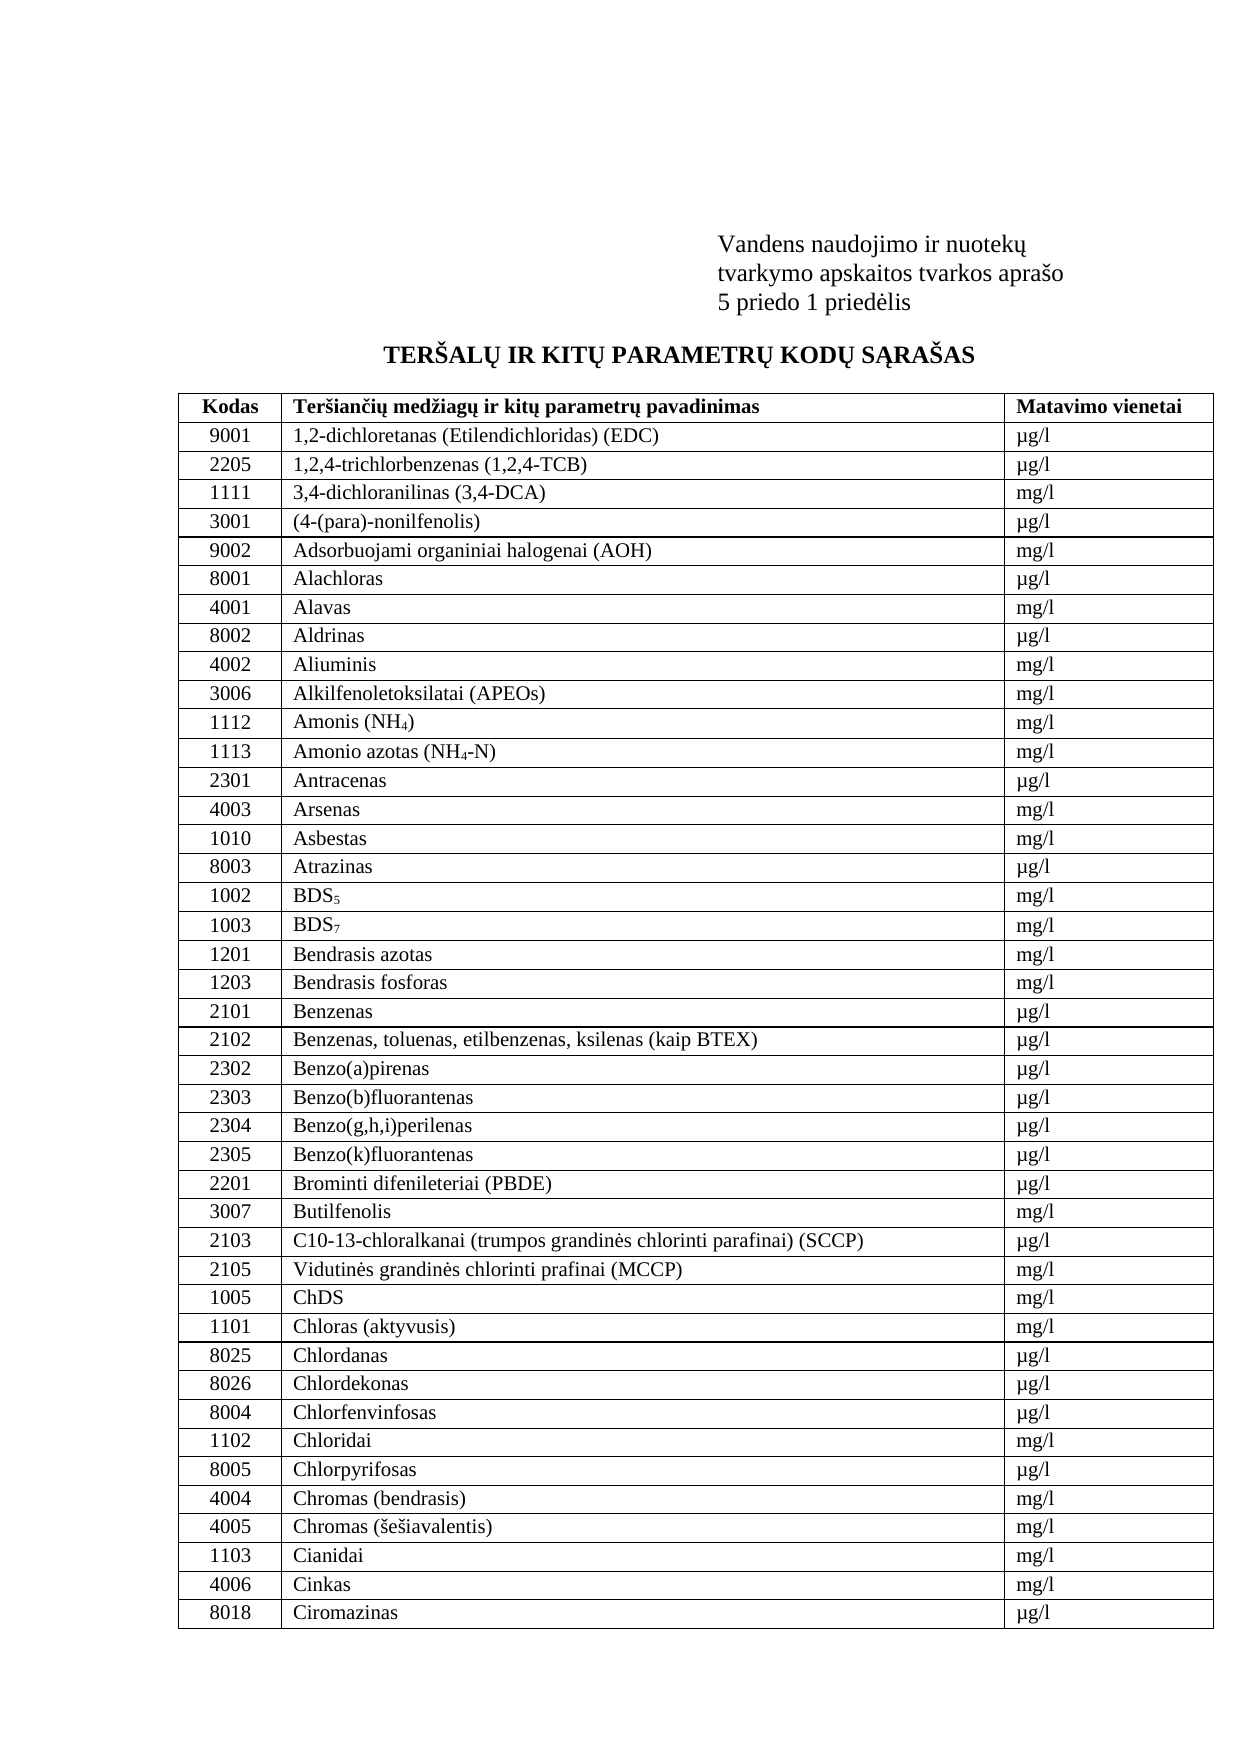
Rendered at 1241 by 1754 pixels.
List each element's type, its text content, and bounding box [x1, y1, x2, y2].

table_cell 2305 [179, 1142, 281, 1169]
text 5 priedo 1 priedėlis [582, 287, 1181, 316]
table_cell mg/l [1005, 1572, 1213, 1599]
table_cell 2205 [179, 452, 281, 479]
table_cell 4002 [179, 652, 281, 680]
table_cell 2103 [179, 1228, 281, 1256]
table_cell mg/l [1005, 825, 1213, 853]
table_cell C10-13-chloralkanai (trumpos grandinės chlorinti parafinai) (SCCP) [282, 1228, 1004, 1256]
table_cell Chromas (bendrasis) [282, 1486, 1004, 1513]
table_cell µg/l [1005, 509, 1213, 536]
table_cell Aldrinas [282, 624, 1004, 651]
table_cell Asbestas [282, 825, 1004, 853]
table_cell Chlorpyrifosas [282, 1457, 1004, 1485]
table_cell mg/l [1005, 538, 1213, 565]
table_cell Brominti difenileteriai (PBDE) [282, 1171, 1004, 1198]
table_cell µg/l [1005, 452, 1213, 479]
table_cell µg/l [1005, 1457, 1213, 1485]
table_cell Cinkas [282, 1572, 1004, 1599]
table_cell 2303 [179, 1085, 281, 1112]
table_cell mg/l [1005, 970, 1213, 998]
table_cell µg/l [1005, 1113, 1213, 1141]
table_cell 1111 [179, 480, 281, 508]
table_cell BDS5 [282, 883, 1004, 911]
table_cell 4006 [179, 1572, 281, 1599]
table_cell mg/l [1005, 1257, 1213, 1284]
table_cell µg/l [1005, 1171, 1213, 1198]
table_cell µg/l [1005, 624, 1213, 651]
table_cell mg/l [1005, 797, 1213, 824]
table_cell mg/l [1005, 739, 1213, 767]
table_cell 3001 [179, 509, 281, 536]
table_cell µg/l [1005, 768, 1213, 796]
table_cell µg/l [1005, 854, 1213, 882]
table_cell mg/l [1005, 1486, 1213, 1513]
table_cell 2302 [179, 1056, 281, 1084]
table_cell 2105 [179, 1257, 281, 1284]
table_cell 1102 [179, 1429, 281, 1456]
table_cell Butilfenolis [282, 1199, 1004, 1227]
table_cell Chromas (šešiavalentis) [282, 1514, 1004, 1542]
table_cell ChDS [282, 1285, 1004, 1313]
table_cell 3007 [179, 1199, 281, 1227]
table_cell mg/l [1005, 1543, 1213, 1571]
table_cell 1,2,4-trichlorbenzenas (1,2,4-TCB) [282, 452, 1004, 479]
table_cell µg/l [1005, 1028, 1213, 1055]
table_cell 8004 [179, 1400, 281, 1427]
table_cell mg/l [1005, 1514, 1213, 1542]
table_cell Benzo(a)pirenas [282, 1056, 1004, 1084]
table_cell µg/l [1005, 423, 1213, 451]
table_cell mg/l [1005, 941, 1213, 969]
table_cell mg/l [1005, 912, 1213, 940]
table_cell Alkilfenoletoksilatai (APEOs) [282, 681, 1004, 708]
table_cell 4001 [179, 595, 281, 622]
table_cell Arsenas [282, 797, 1004, 824]
table_cell mg/l [1005, 709, 1213, 738]
table_cell µg/l [1005, 1371, 1213, 1399]
table_cell 1103 [179, 1543, 281, 1571]
table_cell mg/l [1005, 652, 1213, 680]
table_cell Bendrasis azotas [282, 941, 1004, 969]
table_cell 3006 [179, 681, 281, 708]
table_cell µg/l [1005, 566, 1213, 594]
table_cell 9001 [179, 423, 281, 451]
table_cell 1010 [179, 825, 281, 853]
table_cell Amonis (NH4) [282, 709, 1004, 738]
table_cell 1,2-dichloretanas (Etilendichloridas) (EDC) [282, 423, 1004, 451]
table_cell mg/l [1005, 595, 1213, 622]
table_cell 8025 [179, 1343, 281, 1370]
table_cell Antracenas [282, 768, 1004, 796]
table_cell 8018 [179, 1600, 281, 1628]
table_cell 1112 [179, 709, 281, 738]
table_cell Aliuminis [282, 652, 1004, 680]
table_cell 4004 [179, 1486, 281, 1513]
table_cell 3,4-dichloranilinas (3,4-DCA) [282, 480, 1004, 508]
table_cell Chlordanas [282, 1343, 1004, 1370]
table_cell Benzo(k)fluorantenas [282, 1142, 1004, 1169]
table_cell Atrazinas [282, 854, 1004, 882]
table_cell µg/l [1005, 1056, 1213, 1084]
table_cell Ciromazinas [282, 1600, 1004, 1628]
table_cell 2101 [179, 999, 281, 1026]
table_cell 1201 [179, 941, 281, 969]
table_cell 8002 [179, 624, 281, 651]
table_cell mg/l [1005, 681, 1213, 708]
table_cell mg/l [1005, 1285, 1213, 1313]
table_cell 2301 [179, 768, 281, 796]
table_cell 2201 [179, 1171, 281, 1198]
table_cell Alachloras [282, 566, 1004, 594]
table_cell µg/l [1005, 1142, 1213, 1169]
table_cell Bendrasis fosforas [282, 970, 1004, 998]
table_cell Alavas [282, 595, 1004, 622]
table_cell µg/l [1005, 1343, 1213, 1370]
table_header Kodas [179, 394, 281, 422]
table_cell BDS7 [282, 912, 1004, 940]
table_cell Benzo(b)fluorantenas [282, 1085, 1004, 1112]
table_cell 4005 [179, 1514, 281, 1542]
table_cell 1203 [179, 970, 281, 998]
table_cell Benzenas [282, 999, 1004, 1026]
table_cell 1002 [179, 883, 281, 911]
table_cell mg/l [1005, 480, 1213, 508]
table_cell mg/l [1005, 1429, 1213, 1456]
table_cell Chloridai [282, 1429, 1004, 1456]
table_cell mg/l [1005, 883, 1213, 911]
table_cell Chloras (aktyvusis) [282, 1314, 1004, 1341]
text tvarkymo apskaitos tvarkos aprašo [717, 258, 1181, 287]
text Teršalų ir kitų parametrų kodų sąrašas [177, 340, 1181, 368]
table_cell Benzo(g,h,i)perilenas [282, 1113, 1004, 1141]
table_cell µg/l [1005, 1085, 1213, 1112]
table_cell µg/l [1005, 1600, 1213, 1628]
table_cell 4003 [179, 797, 281, 824]
table_cell 1003 [179, 912, 281, 940]
table_cell (4-(para)-nonilfenolis) [282, 509, 1004, 536]
table_cell Cianidai [282, 1543, 1004, 1571]
table_cell µg/l [1005, 1400, 1213, 1427]
table_cell Vidutinės grandinės chlorinti prafinai (MCCP) [282, 1257, 1004, 1284]
text Vandens naudojimo ir nuotekų [717, 229, 1181, 258]
table_cell µg/l [1005, 999, 1213, 1026]
table_cell 8003 [179, 854, 281, 882]
table_cell 1005 [179, 1285, 281, 1313]
table_cell 8001 [179, 566, 281, 594]
table_cell 2102 [179, 1028, 281, 1055]
table_cell mg/l [1005, 1199, 1213, 1227]
table_cell 9002 [179, 538, 281, 565]
table_cell µg/l [1005, 1228, 1213, 1256]
table_cell Benzenas, toluenas, etilbenzenas, ksilenas (kaip BTEX) [282, 1028, 1004, 1055]
table_cell 1113 [179, 739, 281, 767]
table_cell 8026 [179, 1371, 281, 1399]
table_cell Chlorfenvinfosas [282, 1400, 1004, 1427]
table_cell 1101 [179, 1314, 281, 1341]
table_cell Chlordekonas [282, 1371, 1004, 1399]
table_cell Amonio azotas (NH4-N) [282, 739, 1004, 767]
table_cell Adsorbuojami organiniai halogenai (AOH) [282, 538, 1004, 565]
table_header Matavimo vienetai [1005, 394, 1213, 422]
table_cell mg/l [1005, 1314, 1213, 1341]
table_header Teršiančių medžiagų ir kitų parametrų pavadinimas [282, 394, 1004, 422]
table_cell 2304 [179, 1113, 281, 1141]
table_cell 8005 [179, 1457, 281, 1485]
